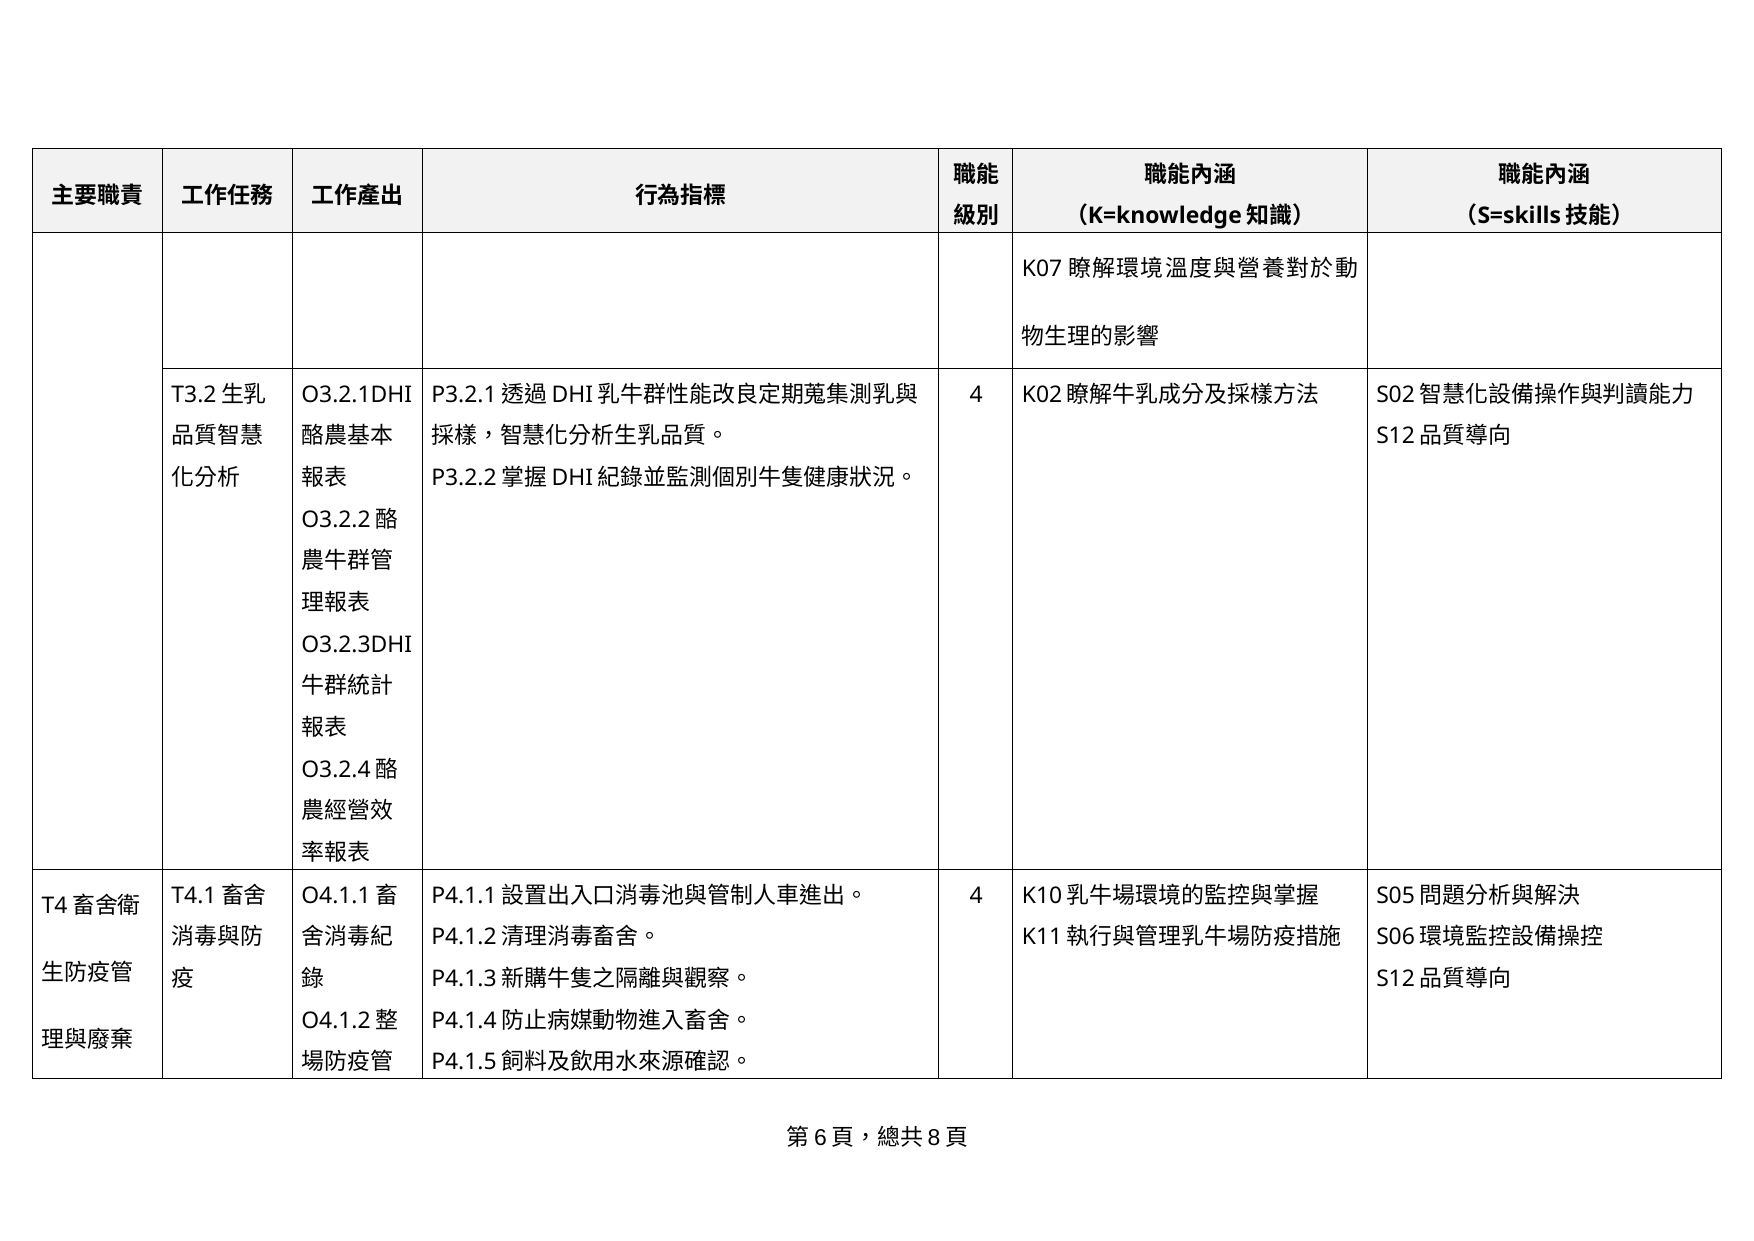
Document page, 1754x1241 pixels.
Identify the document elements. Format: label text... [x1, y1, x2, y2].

table_cell K10乳牛場環境的監控與掌握 K11執行與管理乳牛場防疫措施 [1013, 870, 1367, 1078]
table_header 職能內涵 （K=knowledge知識） [1013, 149, 1367, 232]
table_cell K07瞭解環境溫度與營養對於動物生理的影響 [1013, 233, 1367, 368]
table_cell P4.1.1設置出入口消毒池與管制人車進出。 P4.1.2清理消毒畜舍。 P4.1.3新購牛隻之隔離與觀察。 P4.1.4防止病媒動物進入畜舍。 P4.1.5飼料及飲用水來源確認。 [423, 870, 938, 1078]
table_cell 4 [939, 369, 1012, 869]
table_cell [163, 233, 292, 368]
table_cell T3.2生乳品質智慧化分析 [163, 369, 292, 869]
table_cell O4.1.1畜舍消毒紀錄 O4.1.2整場防疫管 [293, 870, 422, 1078]
table_cell T4.1畜舍消毒與防疫 [163, 870, 292, 1078]
table_cell 4 [939, 870, 1012, 1078]
table_cell P3.2.1透過DHI乳牛群性能改良定期蒐集測乳與採樣，智慧化分析生乳品質。 P3.2.2掌握DHI紀錄並監測個別牛隻健康狀況。 [423, 369, 938, 869]
table_cell O3.2.1DHI酪農基本報表 O3.2.2酪農牛群管理報表 O3.2.3DHI牛群統計報表 O3.2.4酪農經營效率報表 [293, 369, 422, 869]
table_cell [33, 233, 162, 869]
table_cell [423, 233, 938, 368]
table_header 工作產出 [293, 149, 422, 232]
table_cell [939, 233, 1012, 368]
table_header 職能內涵 （S=skills技能） [1368, 149, 1721, 232]
table_header 工作任務 [163, 149, 292, 232]
table_cell [293, 233, 422, 368]
table_cell T4畜舍衛生防疫管理與廢棄 [33, 870, 162, 1078]
table_cell K02瞭解牛乳成分及採樣方法 [1013, 369, 1367, 869]
table_header 主要職責 [33, 149, 162, 232]
table_cell S05問題分析與解決 S06環境監控設備操控 S12品質導向 [1368, 870, 1721, 1078]
table_cell S02智慧化設備操作與判讀能力 S12品質導向 [1368, 369, 1721, 869]
table_header 職能級別 [939, 149, 1012, 232]
table_cell [1368, 233, 1721, 368]
table_header 行為指標 [423, 149, 938, 232]
